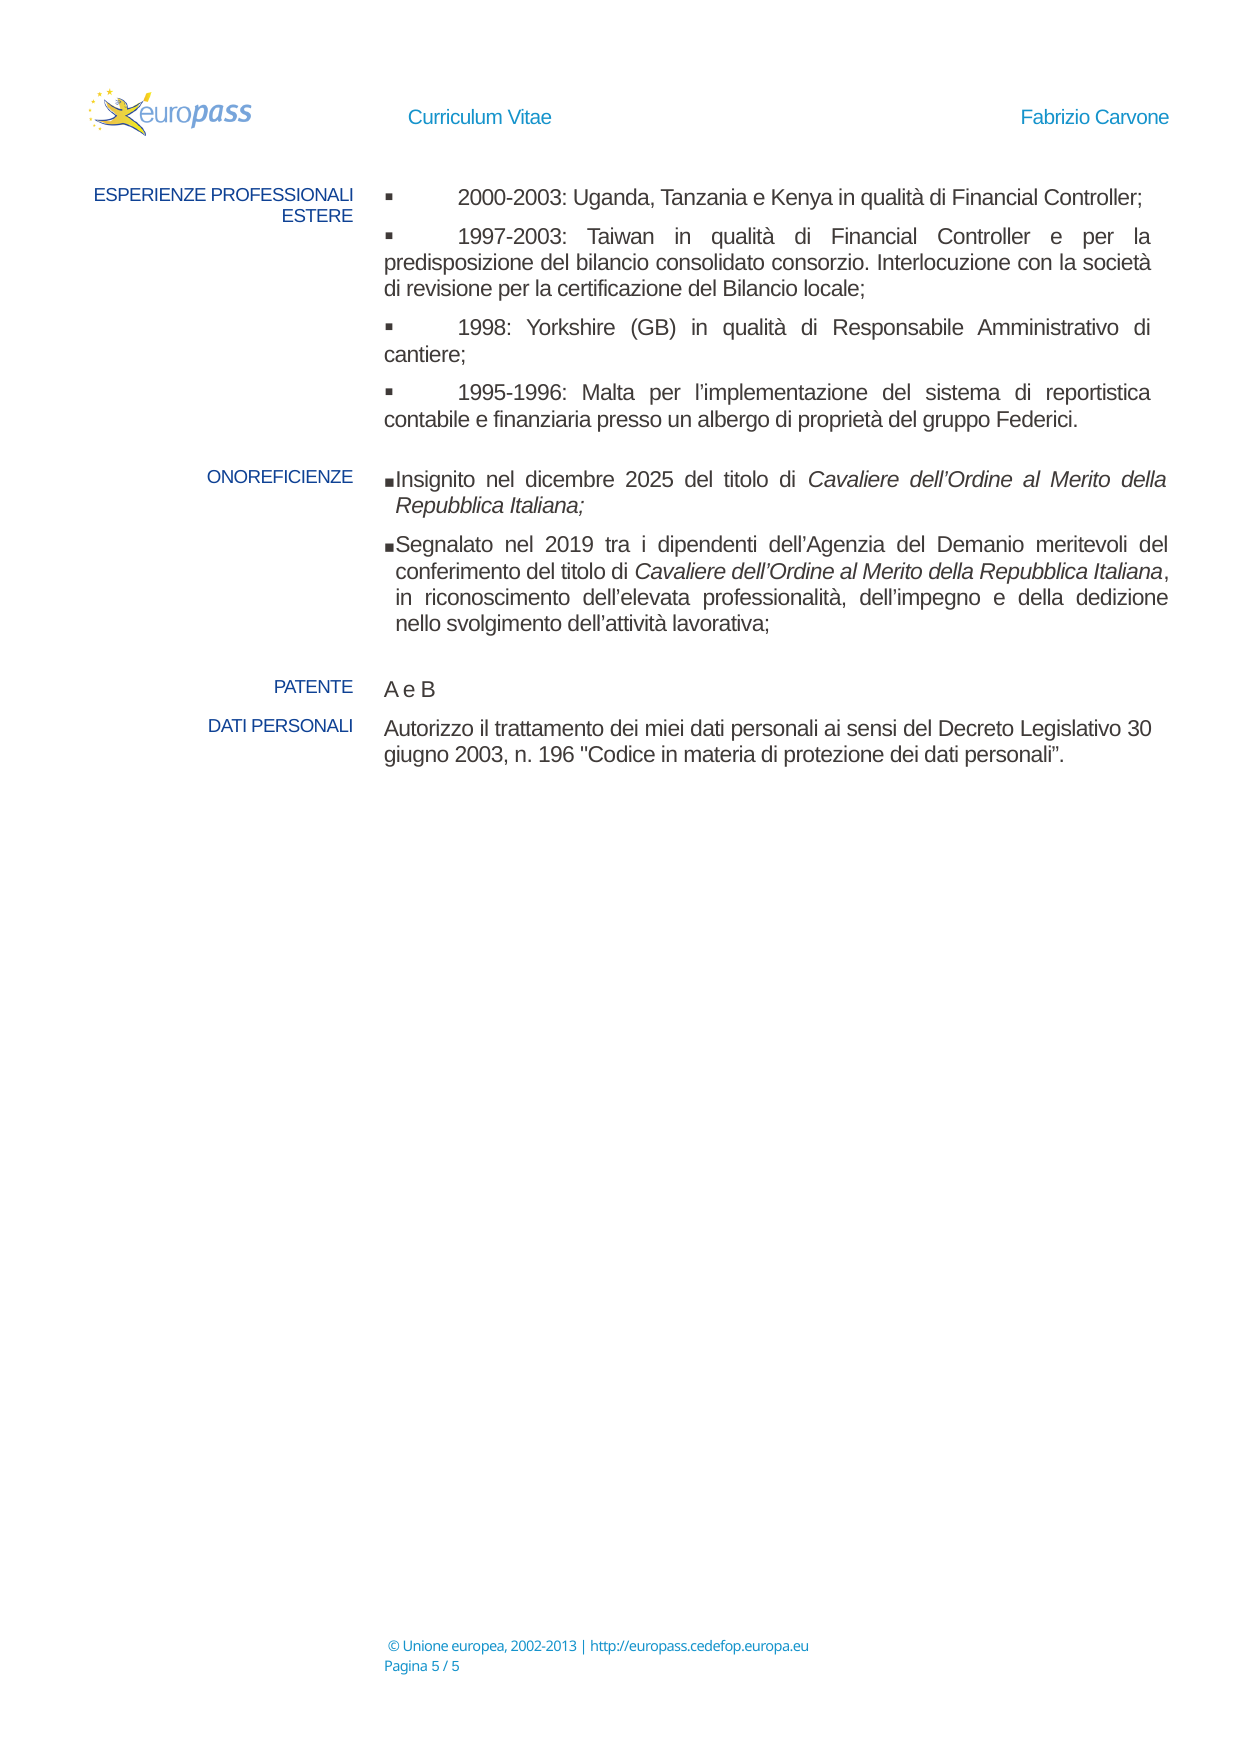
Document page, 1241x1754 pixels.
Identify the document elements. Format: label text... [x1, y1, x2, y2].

table_cell 2000-2003: Uganda, Tanzania e Kenya in qualità di Financial Controller; 1997-2003: Taiwan in qualità di Financial Controller e per la predisposizione del bilancio consolidato consorzio. Interlocuzione con la società di revisione per la certificazione del Bilancio locale; 1998: Yorkshire (GB) in qualità di Responsabile Amministrativo di cantiere; 1995-1996: Malta per l’implementazione del sistema di reportistica contabile e finanziaria presso un albergo di proprietà del gruppo Federici. [384, 171, 1169, 454]
table_cell PATENTE [89, 663, 383, 702]
table_cell Insignito nel dicembre 2025 del titolo di Cavaliere dell’Ordine al Merito della Repubblica Italiana; Segnalato nel 2019 tra i dipendenti dell’Agenzia del Demanio meritevoli del conferimento del titolo di Cavaliere dell’Ordine al Merito della Repubblica Italiana, in riconoscimento dell’elevata professionalità, dell’impegno e della dedizione nello svolgimento dell’attività lavorativa; [384, 454, 1169, 663]
table_cell A e B [384, 663, 1169, 702]
table_cell Dati personali [89, 702, 383, 767]
table_cell ONOREFICIENZE [89, 454, 383, 663]
table_cell Autorizzo il trattamento dei miei dati personali ai sensi del Decreto Legislativo 30 giugno 2003, n. 196 "Codice in materia di protezione dei dati personali”. [384, 702, 1169, 767]
table_cell Esperienze professionali estere [89, 171, 383, 454]
